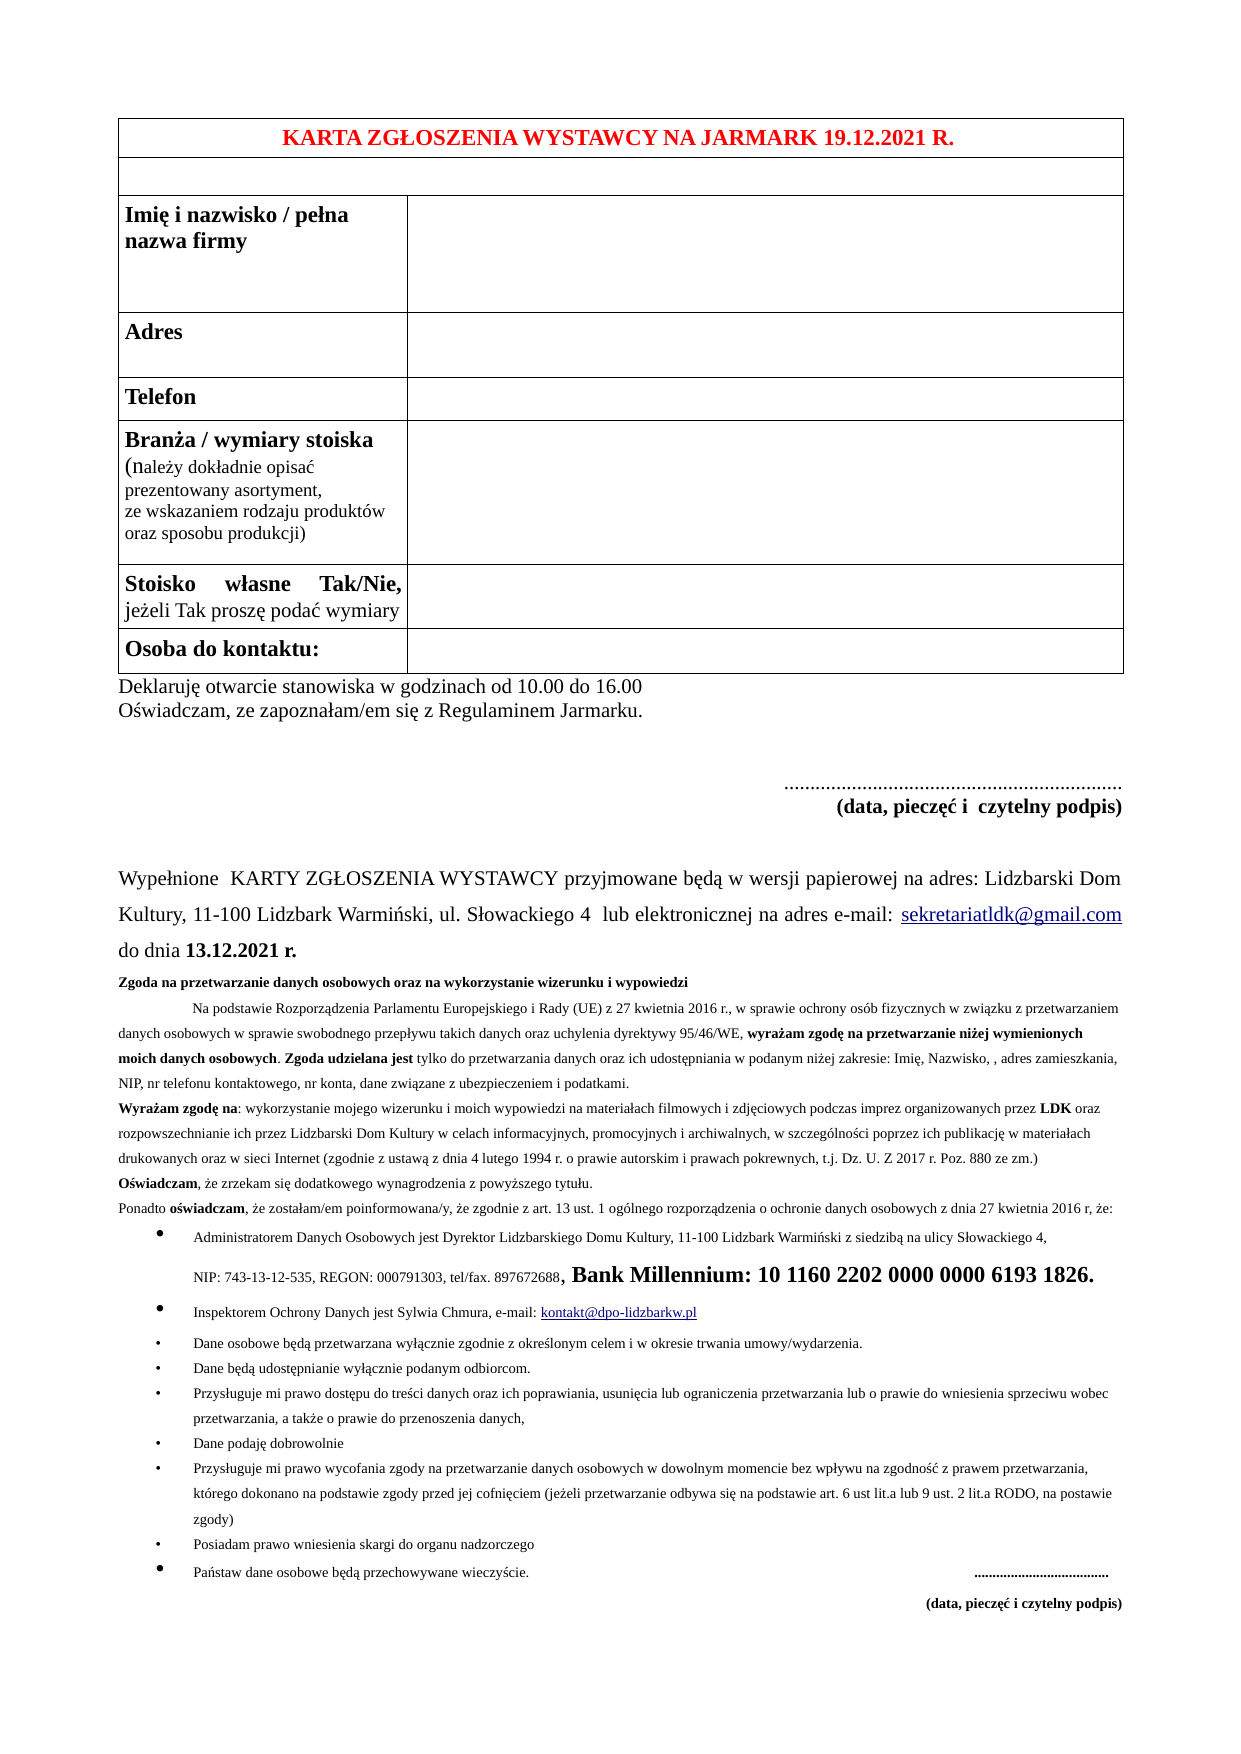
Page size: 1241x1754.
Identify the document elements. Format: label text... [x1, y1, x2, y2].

table_cell Imię i nazwisko / pełna nazwa firmy [119, 196, 407, 312]
list Państaw dane osobowe będą przechowywane wieczyście. ..................................... [156, 1561, 1122, 1583]
table_cell Stoisko własne Tak/Nie, jeżeli Tak proszę podać wymiary [119, 565, 407, 628]
text ................................................................. [118, 770, 1122, 794]
text Zgoda na przetwarzanie danych osobowych oraz na wykorzystanie wizerunku i wypowiedzi [118, 974, 1122, 991]
table_cell Osoba do kontaktu: [119, 629, 407, 673]
text (data, pieczęć i czytelny podpis) [118, 794, 1122, 818]
table_cell [408, 565, 1123, 628]
text Deklaruję otwarcie stanowiska w godzinach od 10.00 do 16.00 [118, 674, 1122, 698]
text Wypełnione KARTY ZGŁOSZENIA WYSTAWCY przyjmowane będą w wersji papierowej na adres: Lidzbarski Dom Kultury, 11-100 Lidzbark Warmiński, ul. Słowackiego 4 lub elektronicznej na adres e-mail: sekretariatldk@gmail.com do dnia 13.12.2021 r. [118, 866, 1122, 962]
table_header KARTA ZGŁOSZENIA WYSTAWCY NA JARMARK 19.12.2021 R. [119, 119, 1123, 156]
list Administratorem Danych Osobowych jest Dyrektor Lidzbarskiego Domu Kultury, 11-100 Lidzbark Warmiński z siedzibą na ulicy Słowackiego 4, NIP: 743-13-12-535, REGON: 000791303, tel/fax. 897672688, Bank Millennium: 10 1160 2202 0000 0000 6193 1826. [156, 1225, 1122, 1287]
text Wyrażam zgodę na: wykorzystanie mojego wizerunku i moich wypowiedzi na materiałach filmowych i zdjęciowych podczas imprez organizowanych przez LDK oraz rozpowszechnianie ich przez Lidzbarski Dom Kultury w celach informacyjnych, promocyjnych i archiwalnych, w szczególności poprzez ich publikację w materiałach drukowanych oraz w sieci Internet (zgodnie z ustawą z dnia 4 lutego 1994 r. o prawie autorskim i prawach pokrewnych, t.j. Dz. U. Z 2017 r. Poz. 880 ze zm.) [118, 1100, 1122, 1167]
table_cell [408, 629, 1123, 673]
text Oświadczam, ze zapoznałam/em się z Regulaminem Jarmarku. [118, 698, 1122, 722]
list Przysługuje mi prawo dostępu do treści danych oraz ich poprawiania, usunięcia lub ograniczenia przetwarzania lub o prawie do wniesienia sprzeciwu wobec przetwarzania, a także o prawie do przenoszenia danych, [156, 1385, 1122, 1427]
table_cell [408, 378, 1123, 420]
text Ponadto oświadczam, że zostałam/em poinformowana/y, że zgodnie z art. 13 ust. 1 ogólnego rozporządzenia o ochronie danych osobowych z dnia 27 kwietnia 2016 r, że: [118, 1200, 1122, 1217]
text Na podstawie Rozporządzenia Parlamentu Europejskiego i Rady (UE) z 27 kwietnia 2016 r., w sprawie ochrony osób fizycznych w związku z przetwarzaniem danych osobowych w sprawie swobodnego przepływu takich danych oraz uchylenia dyrektywy 95/46/WE, wyrażam zgodę na przetwarzanie niżej wymienionych moich danych osobowych. Zgoda udzielana jest tylko do przetwarzania danych oraz ich udostępniania w podanym niżej zakresie: Imię, Nazwisko, , adres zamieszkania, NIP, nr telefonu kontaktowego, nr konta, dane związane z ubezpieczeniem i podatkami. [118, 999, 1122, 1091]
table_cell [408, 313, 1123, 377]
text (data, pieczęć i czytelny podpis) [118, 1595, 1122, 1611]
list Dane osobowe będą przetwarzana wyłącznie zgodnie z określonym celem i w okresie trwania umowy/wydarzenia. [156, 1335, 1122, 1351]
table_cell Branża / wymiary stoiska (należy dokładnie opisać prezentowany asortyment, ze wskazaniem rodzaju produktów oraz sposobu produkcji) [119, 421, 407, 564]
list Przysługuje mi prawo wycofania zgody na przetwarzanie danych osobowych w dowolnym momencie bez wpływu na zgodność z prawem przetwarzania, którego dokonano na podstawie zgody przed jej cofnięciem (jeżeli przetwarzanie odbywa się na podstawie art. 6 ust lit.a lub 9 ust. 2 lit.a RODO, na postawie zgody) [156, 1460, 1122, 1527]
list Posiadam prawo wniesienia skargi do organu nadzorczego [156, 1536, 1122, 1552]
table_cell Adres [119, 313, 407, 377]
table_cell [408, 196, 1123, 312]
list Inspektorem Ochrony Danych jest Sylwia Chmura, e-mail: kontakt@dpo-lidzbarkw.pl [156, 1301, 1122, 1323]
list Dane będą udostępnianie wyłącznie podanym odbiorcom. [156, 1360, 1122, 1377]
list Dane podaję dobrowolnie [156, 1435, 1122, 1452]
text Oświadczam, że zrzekam się dodatkowego wynagrodzenia z powyższego tytułu. [118, 1175, 1122, 1192]
table_cell [119, 158, 1123, 195]
table_cell Telefon [119, 378, 407, 420]
table_cell [408, 421, 1123, 564]
